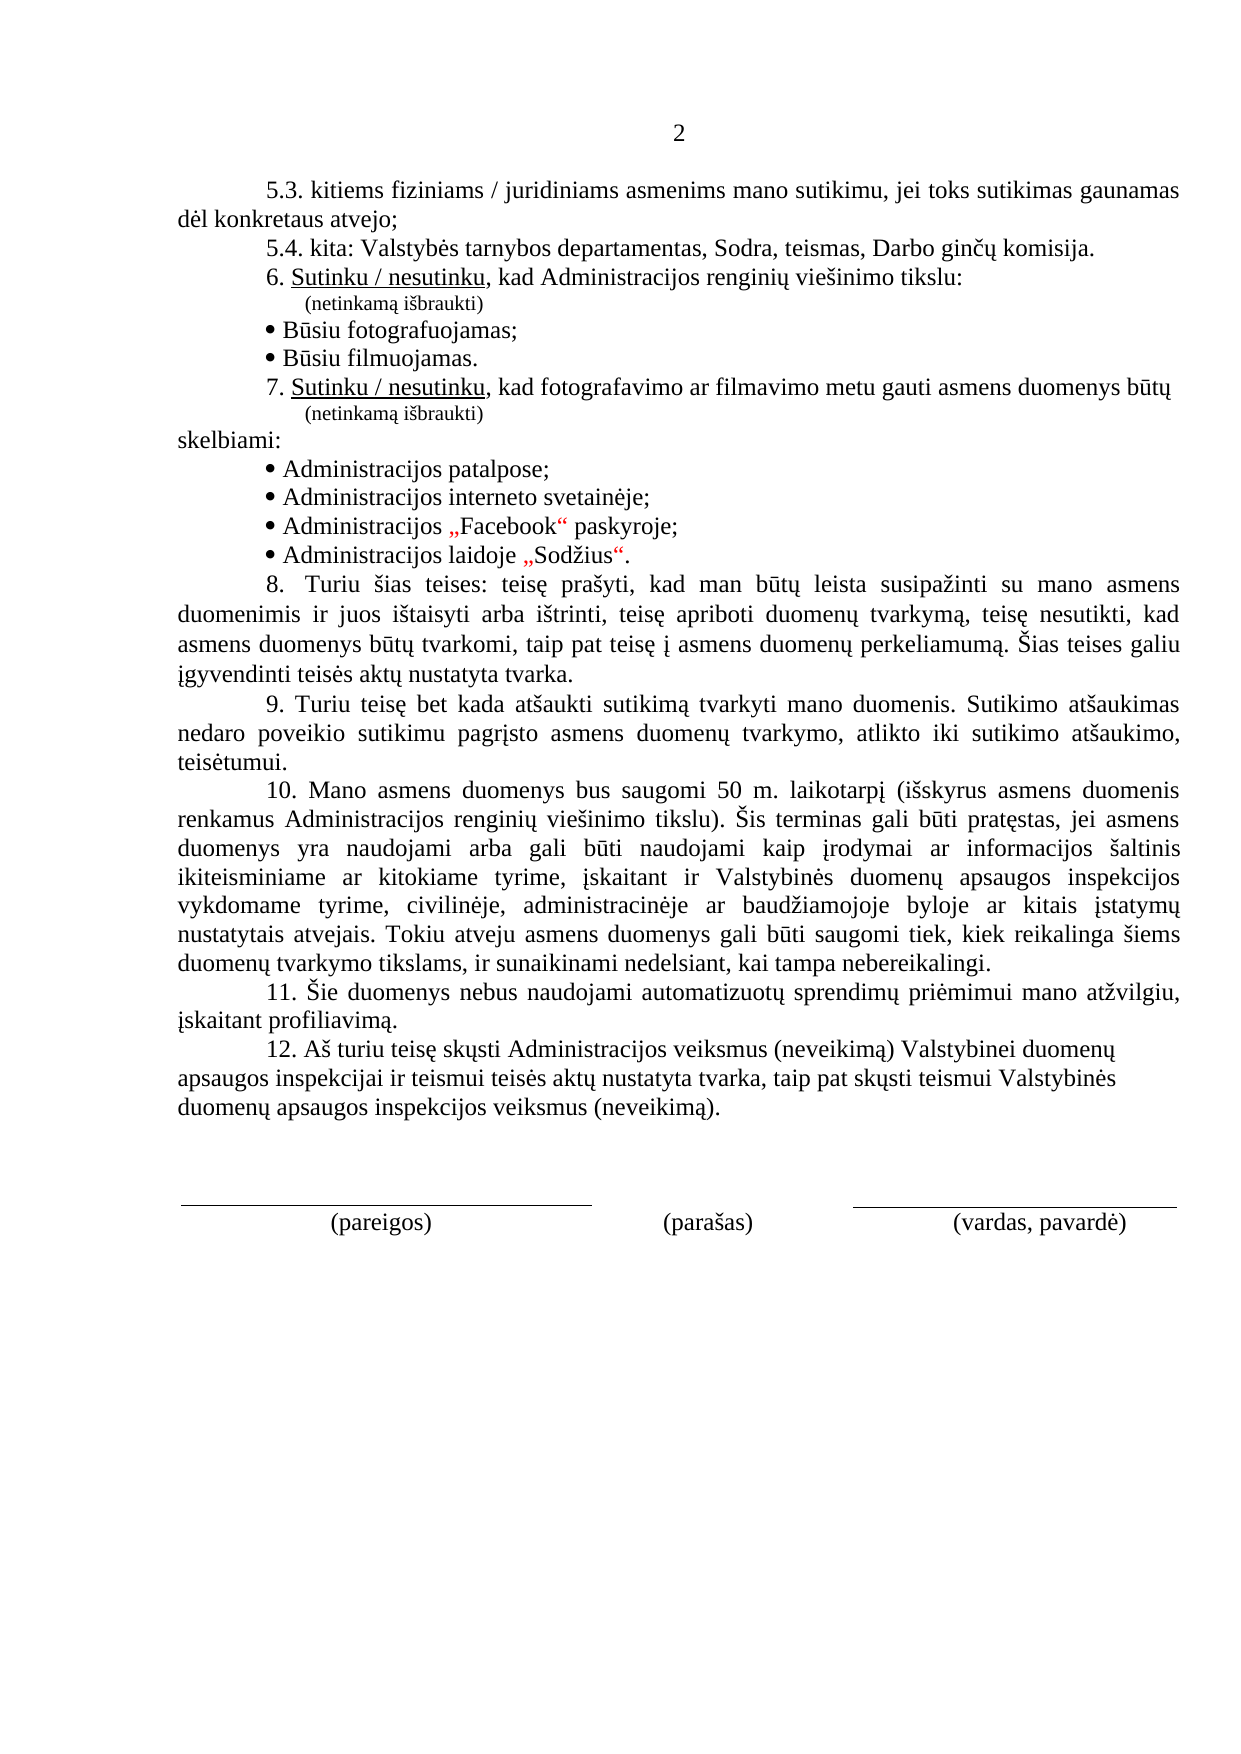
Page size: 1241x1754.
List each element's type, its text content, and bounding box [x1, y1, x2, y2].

text 9. Turiu teisę bet kada atšaukti sutikimą tvarkyti mano duomenis. Sutikimo atšaukimas nedaro poveikio sutikimu pagrįsto asmens duomenų tvarkymo, atlikto iki sutikimo atšaukimo, teisėtumui. [177, 689, 1181, 775]
text 10. Mano asmens duomenys bus saugomi 50 m. laikotarpį (išskyrus asmens duomenis renkamus Administracijos renginių viešinimo tikslu). Šis terminas gali būti pratęstas, jei asmens duomenys yra naudojami arba gali būti naudojami kaip įrodymai ar informacijos šaltinis ikiteisminiame ar kitokiame tyrime, įskaitant ir Valstybinės duomenų apsaugos inspekcijos vykdomame tyrime, civilinėje, administracinėje ar baudžiamojoje byloje ar kitais įstatymų nustatytais atvejais. Tokiu atveju asmens duomenys gali būti saugomi tiek, kiek reikalinga šiems duomenų tvarkymo tikslams, ir sunaikinami nedelsiant, kai tampa nebereikalingi. [177, 775, 1181, 977]
text 7. Sutinku / nesutinku, kad fotografavimo ar filmavimo metu gauti asmens duomenys būtų [177, 372, 1181, 401]
text 12. Aš turiu teisę skųsti Administracijos veiksmus (neveikimą) Valstybinei duomenų apsaugos inspekcijai ir teismui teisės aktų nustatyta tvarka, taip pat skųsti teismui Valstybinės duomenų apsaugos inspekcijos veiksmus (neveikimą). [177, 1034, 1181, 1120]
text 11. Šie duomenys nebus naudojami automatizuotų sprendimų priėmimui mano atžvilgiu, įskaitant profiliavimą. [177, 977, 1181, 1034]
text  Būsiu fotografuojamas; [177, 315, 1181, 343]
text 5.4. kita: Valstybės tarnybos departamentas, Sodra, teismas, Darbo ginčų komisija. [177, 233, 1181, 262]
text (netinkamą išbraukti) [177, 291, 1181, 315]
text  Administracijos interneto svetainėje; [177, 482, 1181, 511]
text  Būsiu filmuojamas. [177, 343, 1181, 372]
text  Administracijos „Facebook“ paskyroje; [177, 511, 1181, 540]
text 6. Sutinku / nesutinku, kad Administracijos renginių viešinimo tikslu: [177, 262, 1181, 291]
text (netinkamą išbraukti) [177, 401, 1181, 425]
text skelbiami: [177, 425, 1181, 454]
text 5.3. kitiems fiziniams / juridiniams asmenims mano sutikimu, jei toks sutikimas gaunamas dėl konkretaus atvejo; [177, 176, 1181, 233]
text  Administracijos patalpose; [177, 454, 1181, 482]
text 8. Turiu šias teises: teisę prašyti, kad man būtų leista susipažinti su mano asmens duomenimis ir juos ištaisyti arba ištrinti, teisę apriboti duomenų tvarkymą, teisę nesutikti, kad asmens duomenys būtų tvarkomi, taip pat teisę į asmens duomenų perkeliamumą. Šias teises galiu įgyvendinti teisės aktų nustatyta tvarka. [177, 569, 1181, 688]
text (pareigos) (parašas) (vardas, pavardė) [177, 1207, 1181, 1235]
text  Administracijos laidoje „Sodžius“. [177, 540, 1181, 569]
